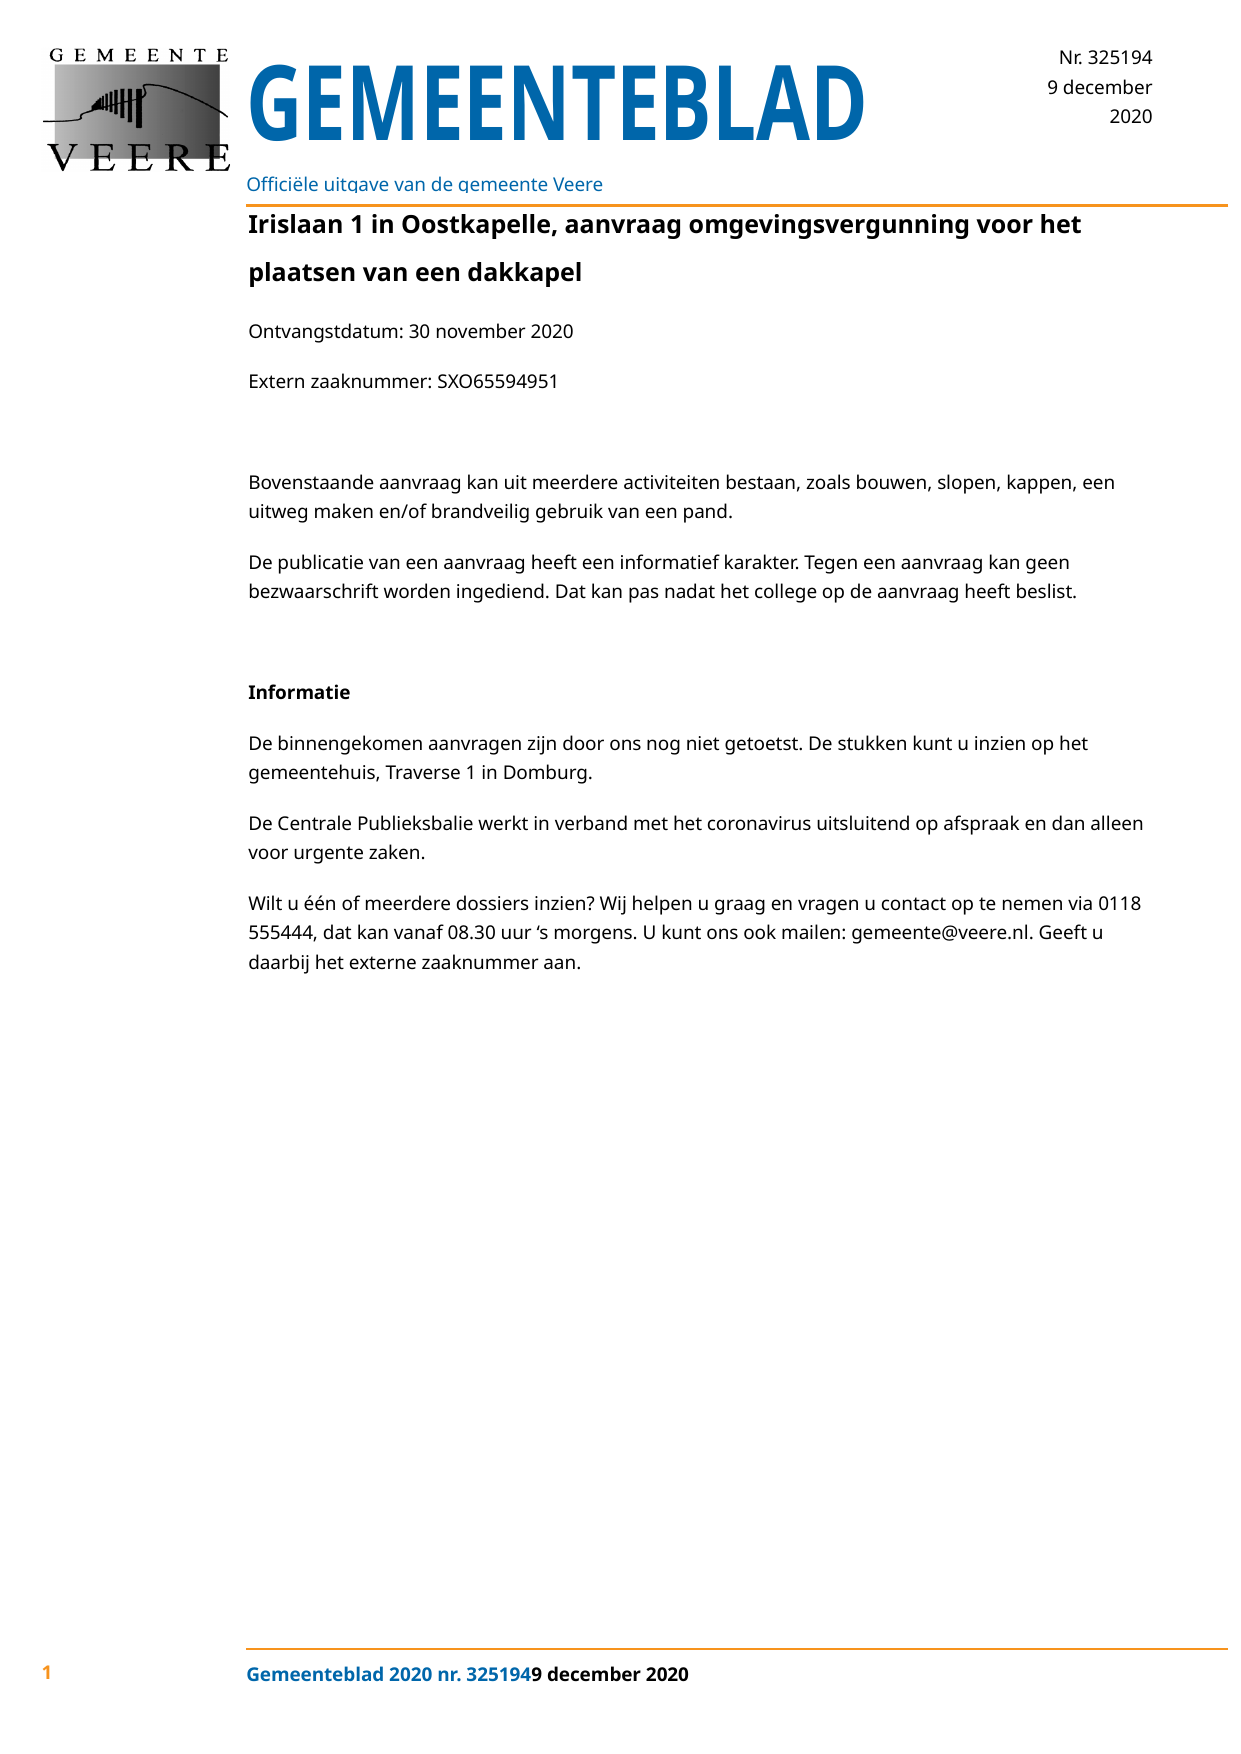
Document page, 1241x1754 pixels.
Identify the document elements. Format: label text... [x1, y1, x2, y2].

text De Centrale Publieksbalie werkt in verband met het coronavirus uitsluitend op afspraak en dan alleen voor urgente zaken. [248, 810, 1152, 865]
text Bovenstaande aanvraag kan uit meerdere activiteiten bestaan, zoals bouwen, slopen, kappen, een uitweg maken en/of brandveilig gebruik van een pand. [248, 469, 1152, 524]
text De binnengekomen aanvragen zijn door ons nog niet getoetst. De stukken kunt u inzien op het gemeentehuis, Traverse 1 in Domburg. [248, 730, 1152, 785]
text Ontvangstdatum: 30 november 2020 [248, 318, 1152, 344]
text Irislaan 1 in Oostkapelle, aanvraag omgevingsvergunning voor het plaatsen van een dakkapel [248, 207, 1152, 288]
picture [41, 47, 231, 172]
text Informatie [248, 679, 1152, 705]
text Extern zaaknummer: SXO65594951 [248, 368, 1152, 394]
text Wilt u één of meerdere dossiers inzien? Wij helpen u graag en vragen u contact op te nemen via 0118 555444, dat kan vanaf 08.30 uur ‘s morgens. U kunt ons ook mailen: gemeente@veere.nl. Geeft u daarbij het externe zaaknummer aan. [248, 890, 1152, 975]
text De publicatie van een aanvraag heeft een informatief karakter. Tegen een aanvraag kan geen bezwaarschrift worden ingediend. Dat kan pas nadat het college op de aanvraag heeft beslist. [248, 549, 1152, 604]
